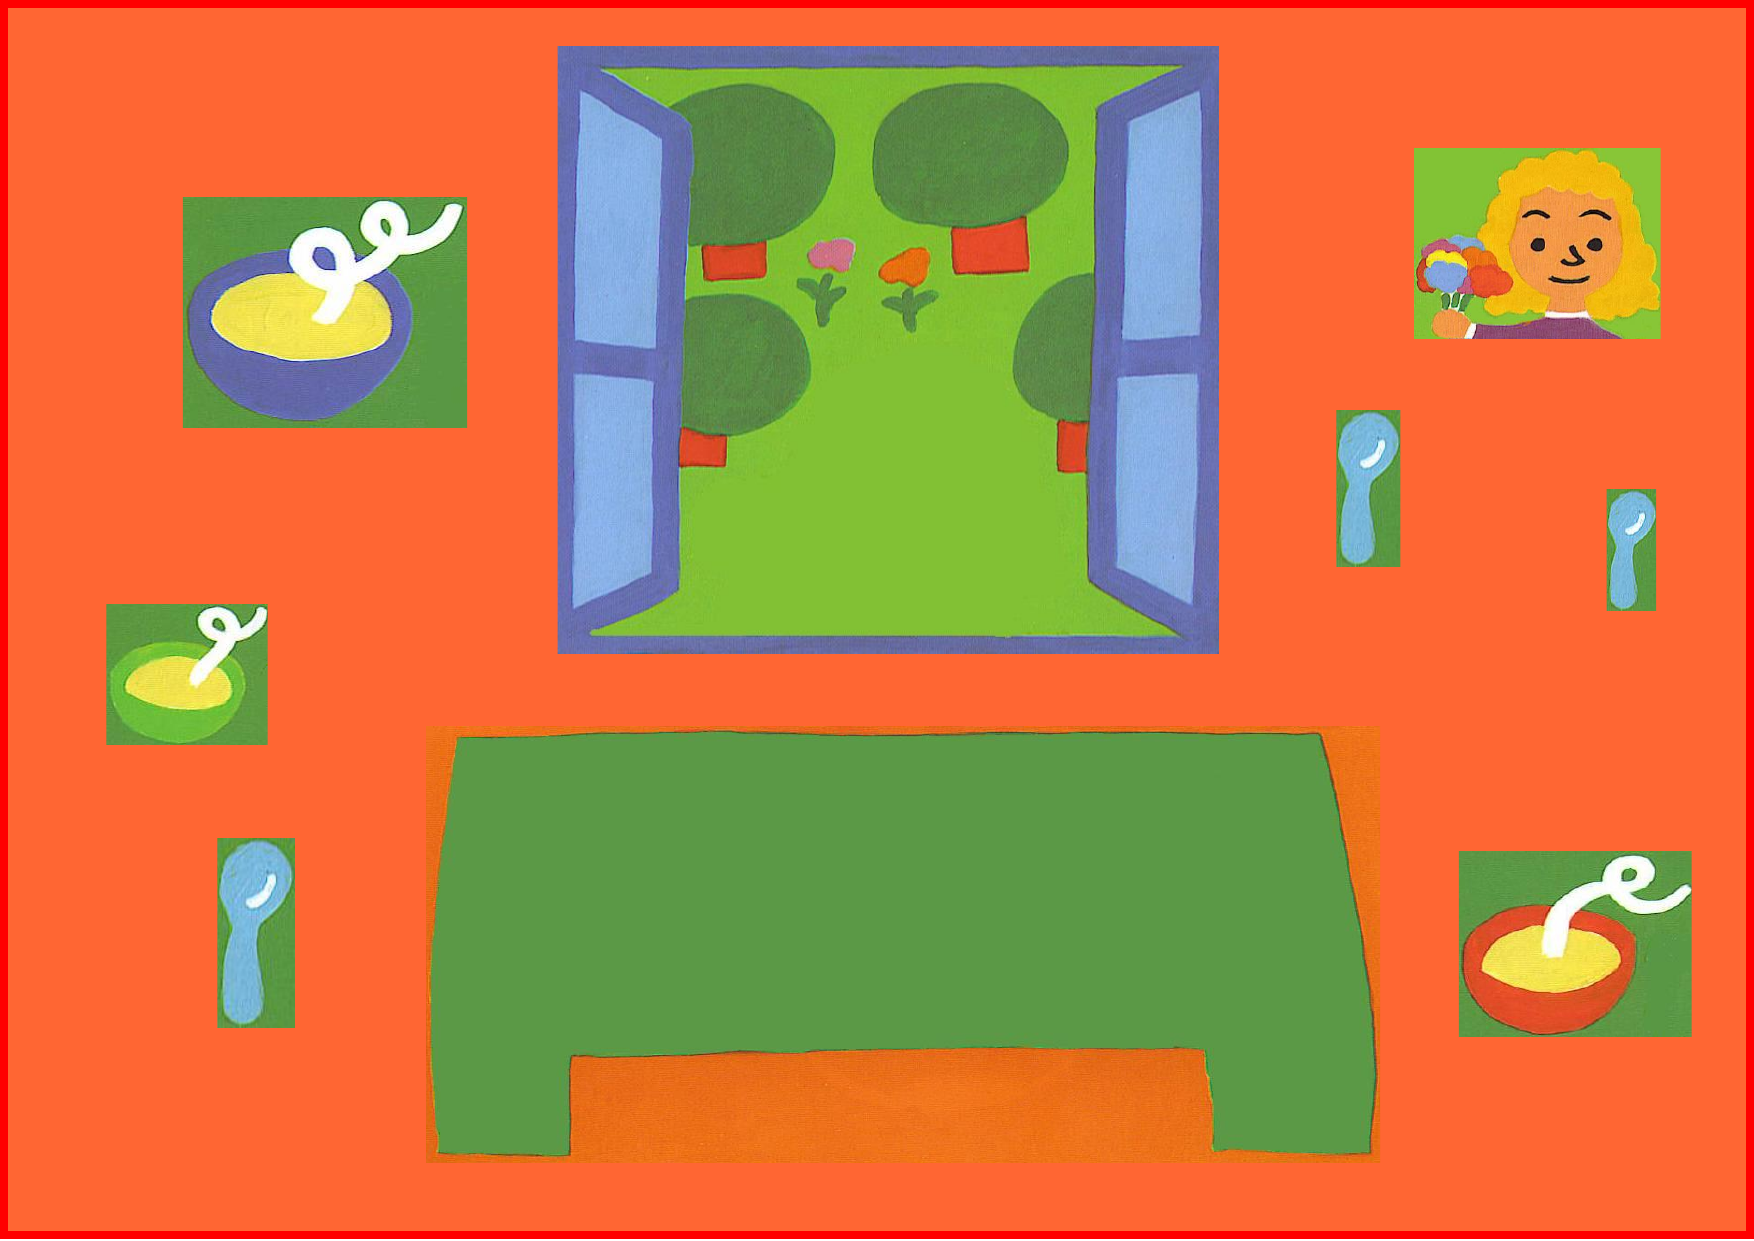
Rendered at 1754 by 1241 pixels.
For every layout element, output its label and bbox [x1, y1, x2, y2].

picture [1458, 851, 1692, 1037]
picture [182, 197, 468, 428]
picture [1336, 410, 1401, 567]
picture [1414, 148, 1661, 339]
picture [106, 604, 268, 745]
picture [557, 46, 1219, 654]
picture [426, 726, 1381, 1163]
picture [1606, 489, 1657, 611]
picture [217, 838, 295, 1028]
